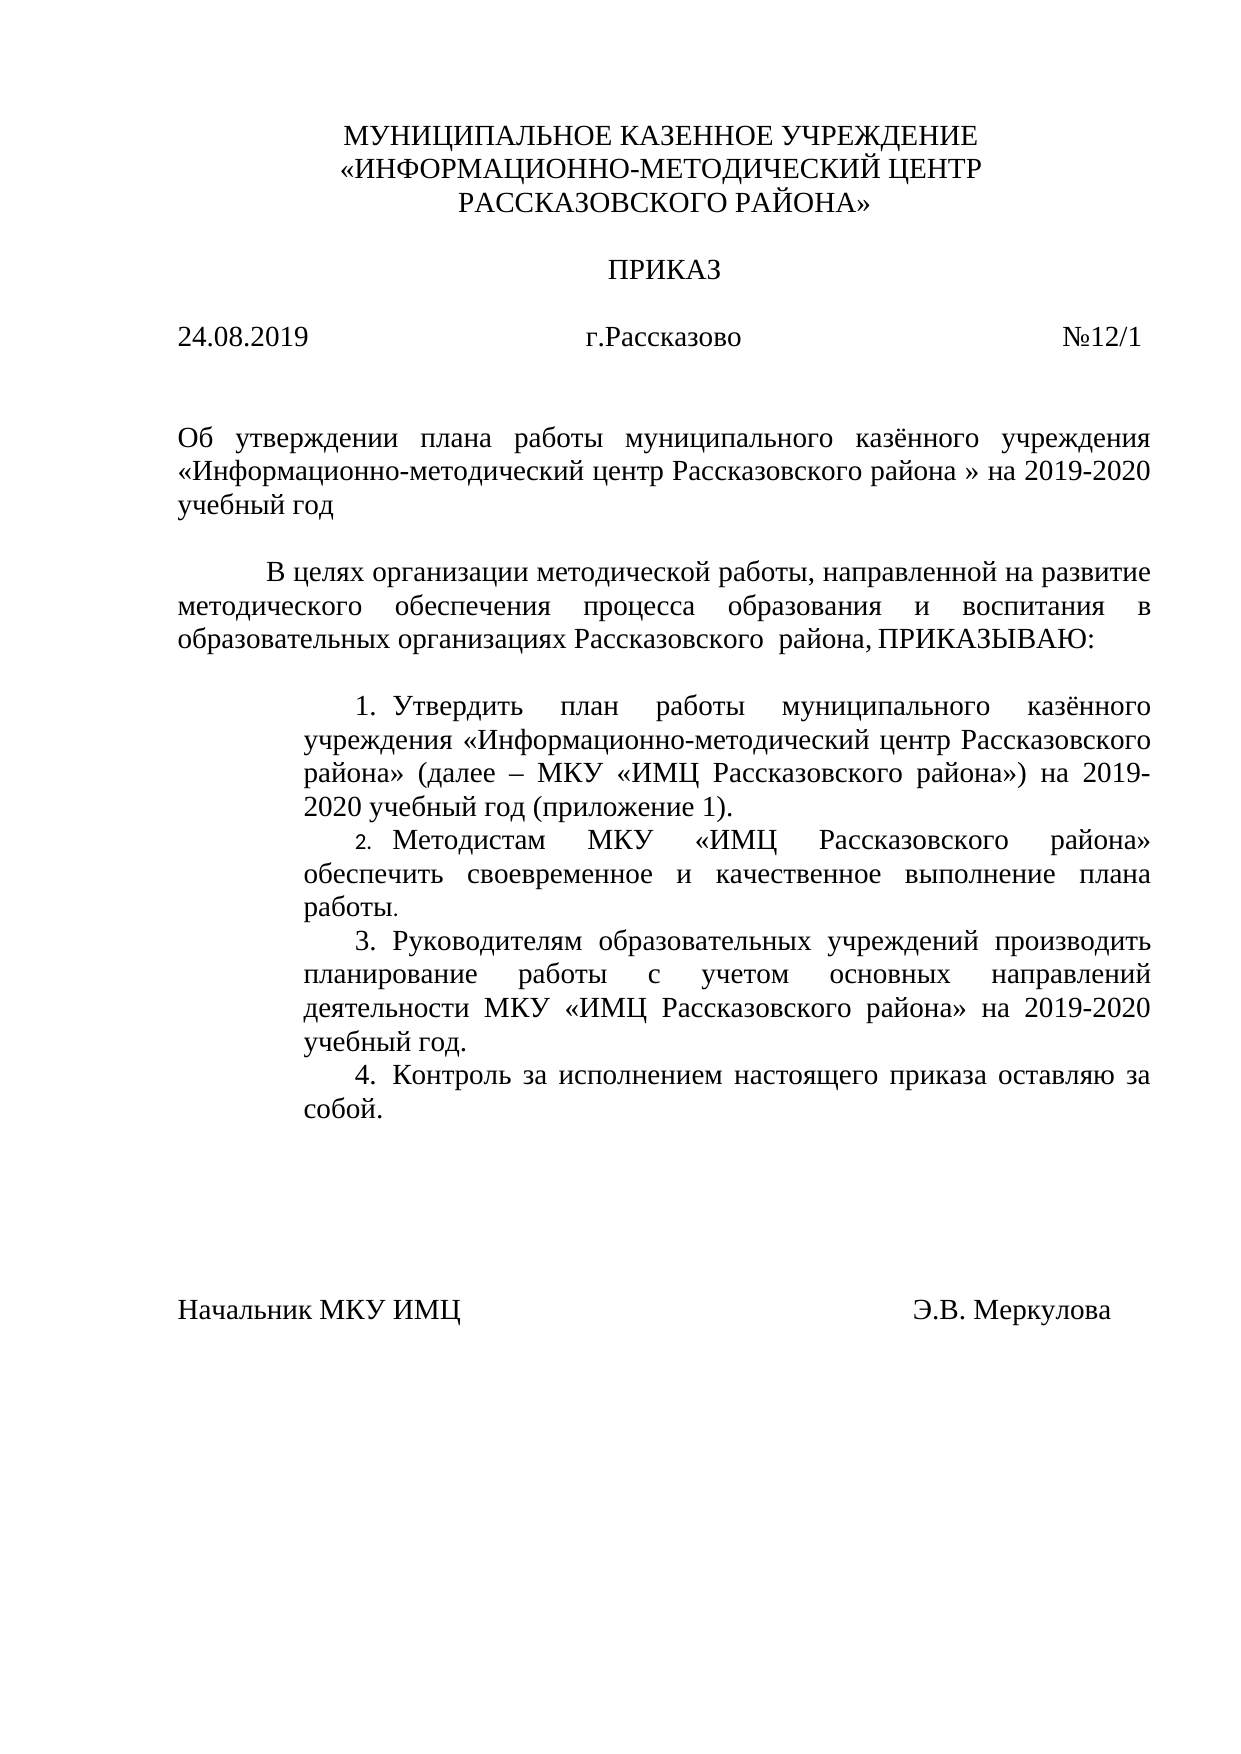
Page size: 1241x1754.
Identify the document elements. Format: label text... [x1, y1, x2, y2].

list Руководителям образовательных учреждений производить планирование работы с учетом основных направлений деятельности МКУ «ИМЦ Рассказовского района» на 2019-2020 учебный год. [266, 923, 1152, 1057]
text МУНИЦИПАЛЬНОЕ КАЗЕННОЕ УЧРЕЖДЕНИЕ [177, 118, 1152, 152]
text «ИНФОРМАЦИОННО-МЕТОДИЧЕСКИЙ ЦЕНТР [177, 152, 1152, 185]
list Методистам МКУ «ИМЦ Рассказовского района» обеспечить своевременное и качественное выполнение плана работы. [266, 822, 1152, 923]
text 24.08.2019 г.Рассказово №12/1 [177, 319, 1152, 353]
text Начальник МКУ ИМЦ Э.В. Меркулова [177, 1292, 1152, 1326]
list Контроль за исполнением настоящего приказа оставляю за собой. [266, 1057, 1152, 1124]
list Утвердить план работы муниципального казённого учреждения «Информационно-методический центр Рассказовского района» (далее – МКУ «ИМЦ Рассказовского района») на 2019-2020 учебный год (приложение 1). [266, 688, 1152, 822]
text Об утверждении плана работы муниципального казённого учреждения «Информационно-методический центр Рассказовского района » на 2019-2020 учебный год [177, 420, 1152, 521]
text ПРИКАЗ [177, 252, 1152, 286]
text РАССКАЗОВСКОГО РАЙОНА» [177, 185, 1152, 219]
text В целях организации методической работы, направленной на развитие методического обеспечения процесса образования и воспитания в образовательных организациях Рассказовского района, ПРИКАЗЫВАЮ: [177, 554, 1152, 655]
